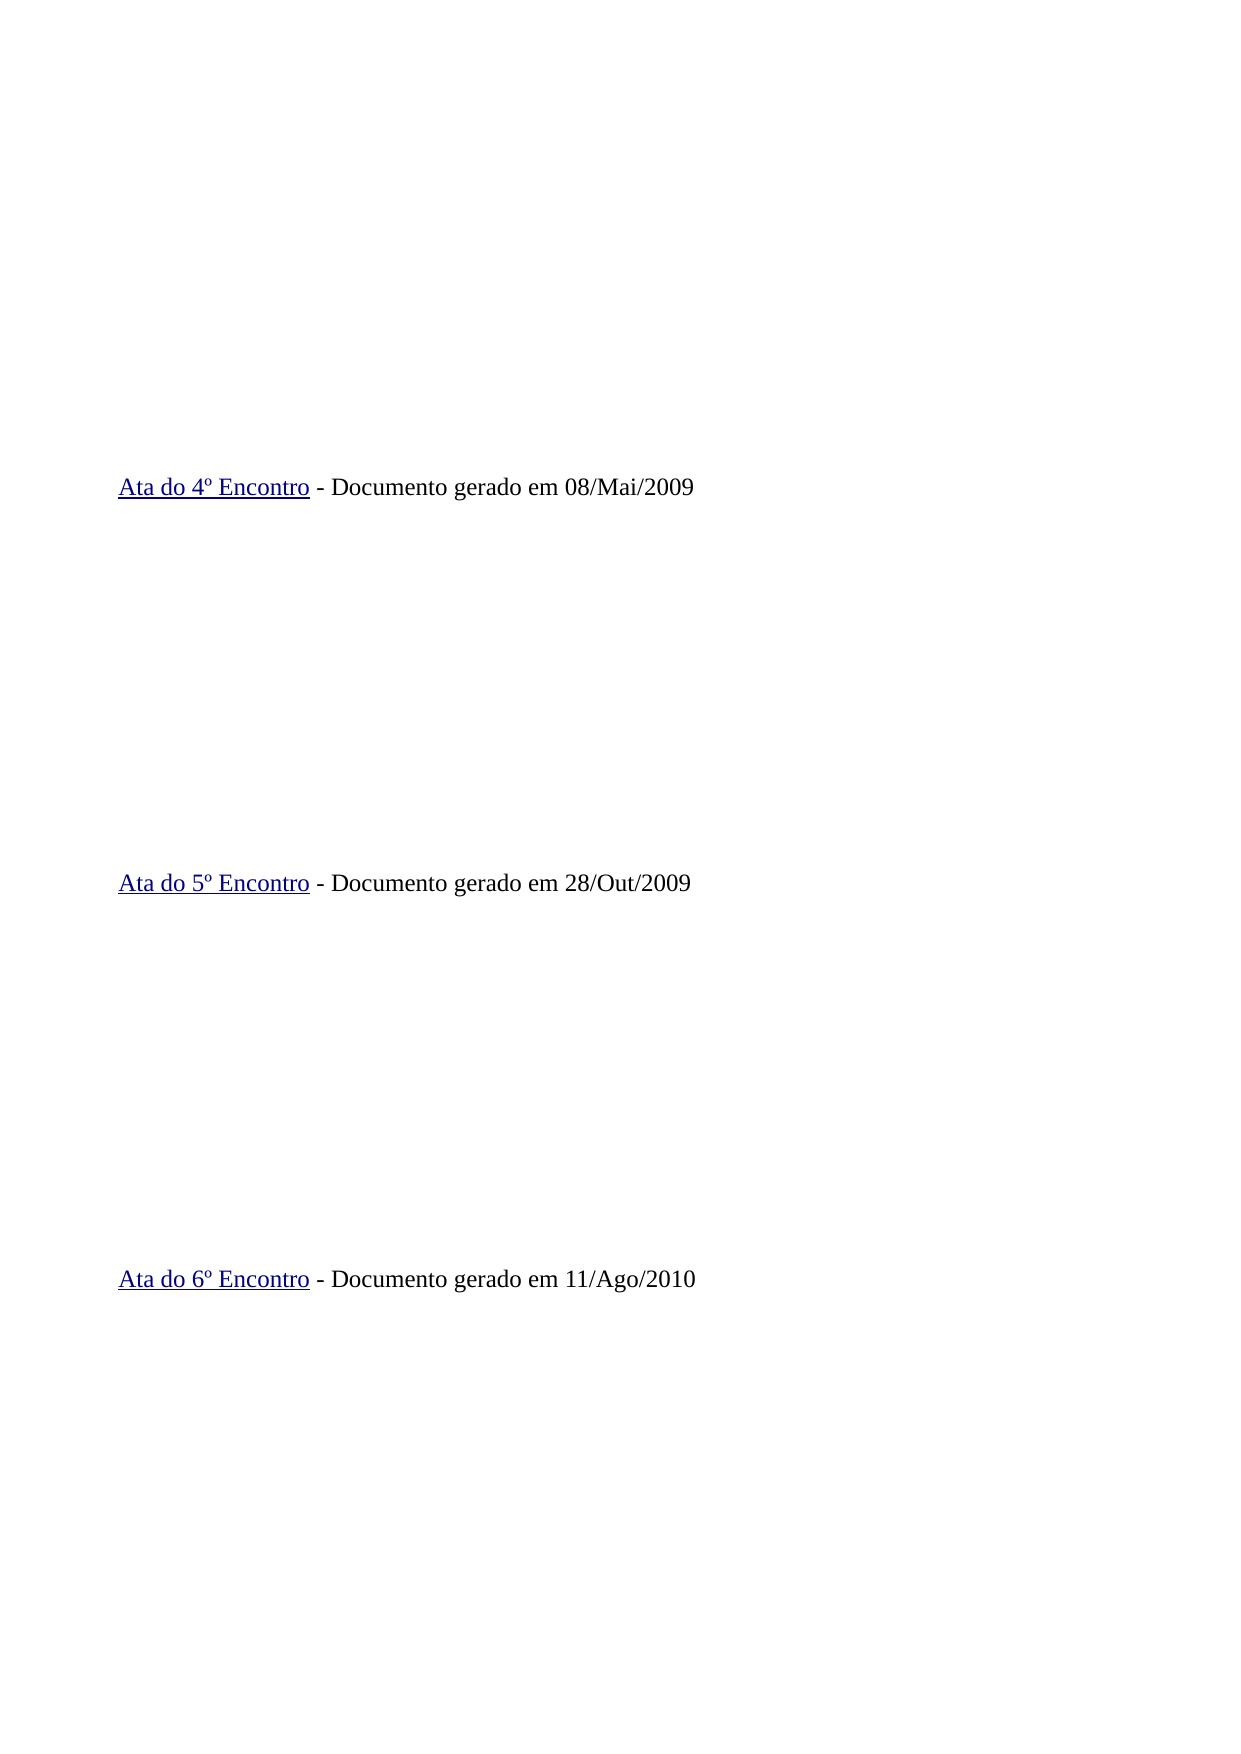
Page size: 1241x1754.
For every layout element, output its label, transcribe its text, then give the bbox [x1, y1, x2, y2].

text Ata do 6º Encontro - Documento gerado em 11/Ago/2010 [118, 909, 1122, 1292]
text Ata do 5º Encontro - Documento gerado em 28/Out/2009 [118, 514, 1122, 897]
text Ata do 4º Encontro - Documento gerado em 08/Mai/2009 [118, 118, 1122, 501]
